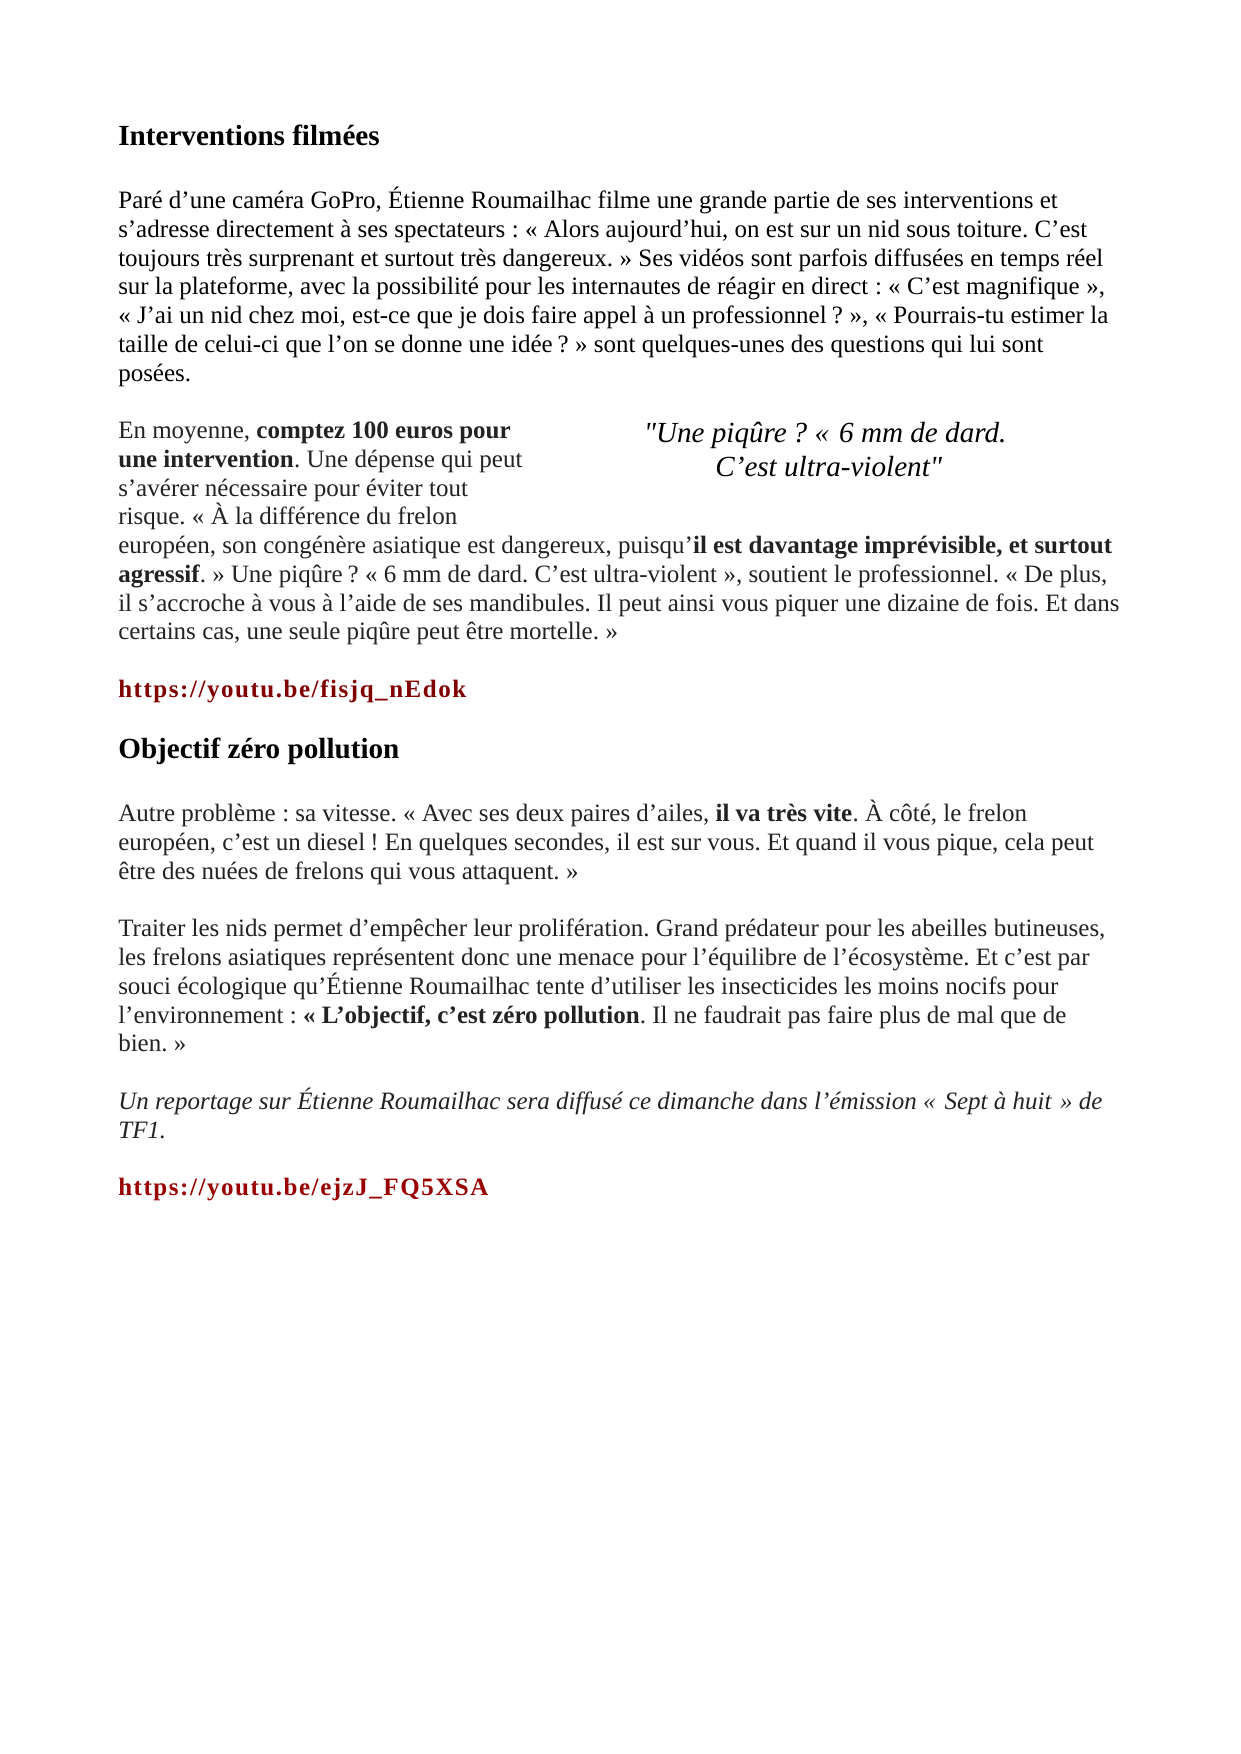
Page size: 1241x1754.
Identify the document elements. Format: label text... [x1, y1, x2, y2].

text Autre problème : sa vitesse. « Avec ses deux paires d’ailes, il va très vite. À côté, le frelon européen, c’est un diesel ! En quelques secondes, il est sur vous. Et quand il vous pique, cela peut être des nuées de frelons qui vous attaquent. » [118, 798, 1122, 885]
text Objectif zéro pollution [118, 731, 1122, 765]
text https://youtu.be/ejzJ_FQ5XSA [118, 1172, 1122, 1201]
text Un reportage sur Étienne Roumailhac sera diffusé ce dimanche dans l’émission « Sept à huit » de TF1. [118, 1086, 1122, 1143]
text C’est ultra-violent" [569, 449, 1091, 482]
text https://youtu.be/fisjq_nEdok [118, 674, 1122, 703]
text Paré d’une caméra GoPro, Étienne Roumailhac filme une grande partie de ses interventions et s’adresse directement à ses spectateurs : « Alors aujourd’hui, on est sur un nid sous toiture. C’est toujours très surprenant et surtout très dangereux. » Ses vidéos sont parfois diffusées en temps réel sur la plateforme, avec la possibilité pour les internautes de réagir en direct : « C’est magnifique », « J’ai un nid chez moi, est-ce que je dois faire appel à un professionnel ? », « Pourrais-tu estimer la taille de celui-ci que l’on se donne une idée ? » sont quelques-unes des questions qui lui sont posées. [118, 185, 1122, 386]
text Interventions filmées [118, 118, 1122, 152]
text En moyenne, comptez 100 euros pour une intervention. Une dépense qui peut s’avérer nécessaire pour éviter tout risque. « À la différence du frelon européen, son congénère asiatique est dangereux, puisqu’il est davantage imprévisible, et surtout agressif. » Une piqûre ? « 6 mm de dard. C’est ultra-violent », soutient le professionnel. « De plus, il s’accroche à vous à l’aide de ses mandibules. Il peut ainsi vous piquer une dizaine de fois. Et dans certains cas, une seule piqûre peut être mortelle. » [118, 415, 1122, 645]
text "Une piqûre ? « 6 mm de dard. [569, 415, 1091, 449]
text Traiter les nids permet d’empêcher leur prolifération. Grand prédateur pour les abeilles butineuses, les frelons asiatiques représentent donc une menace pour l’équilibre de l’écosystème. Et c’est par souci écologique qu’Étienne Roumailhac tente d’utiliser les insecticides les moins nocifs pour l’environnement : « L’objectif, c’est zéro pollution. Il ne faudrait pas faire plus de mal que de bien. » [118, 913, 1122, 1057]
